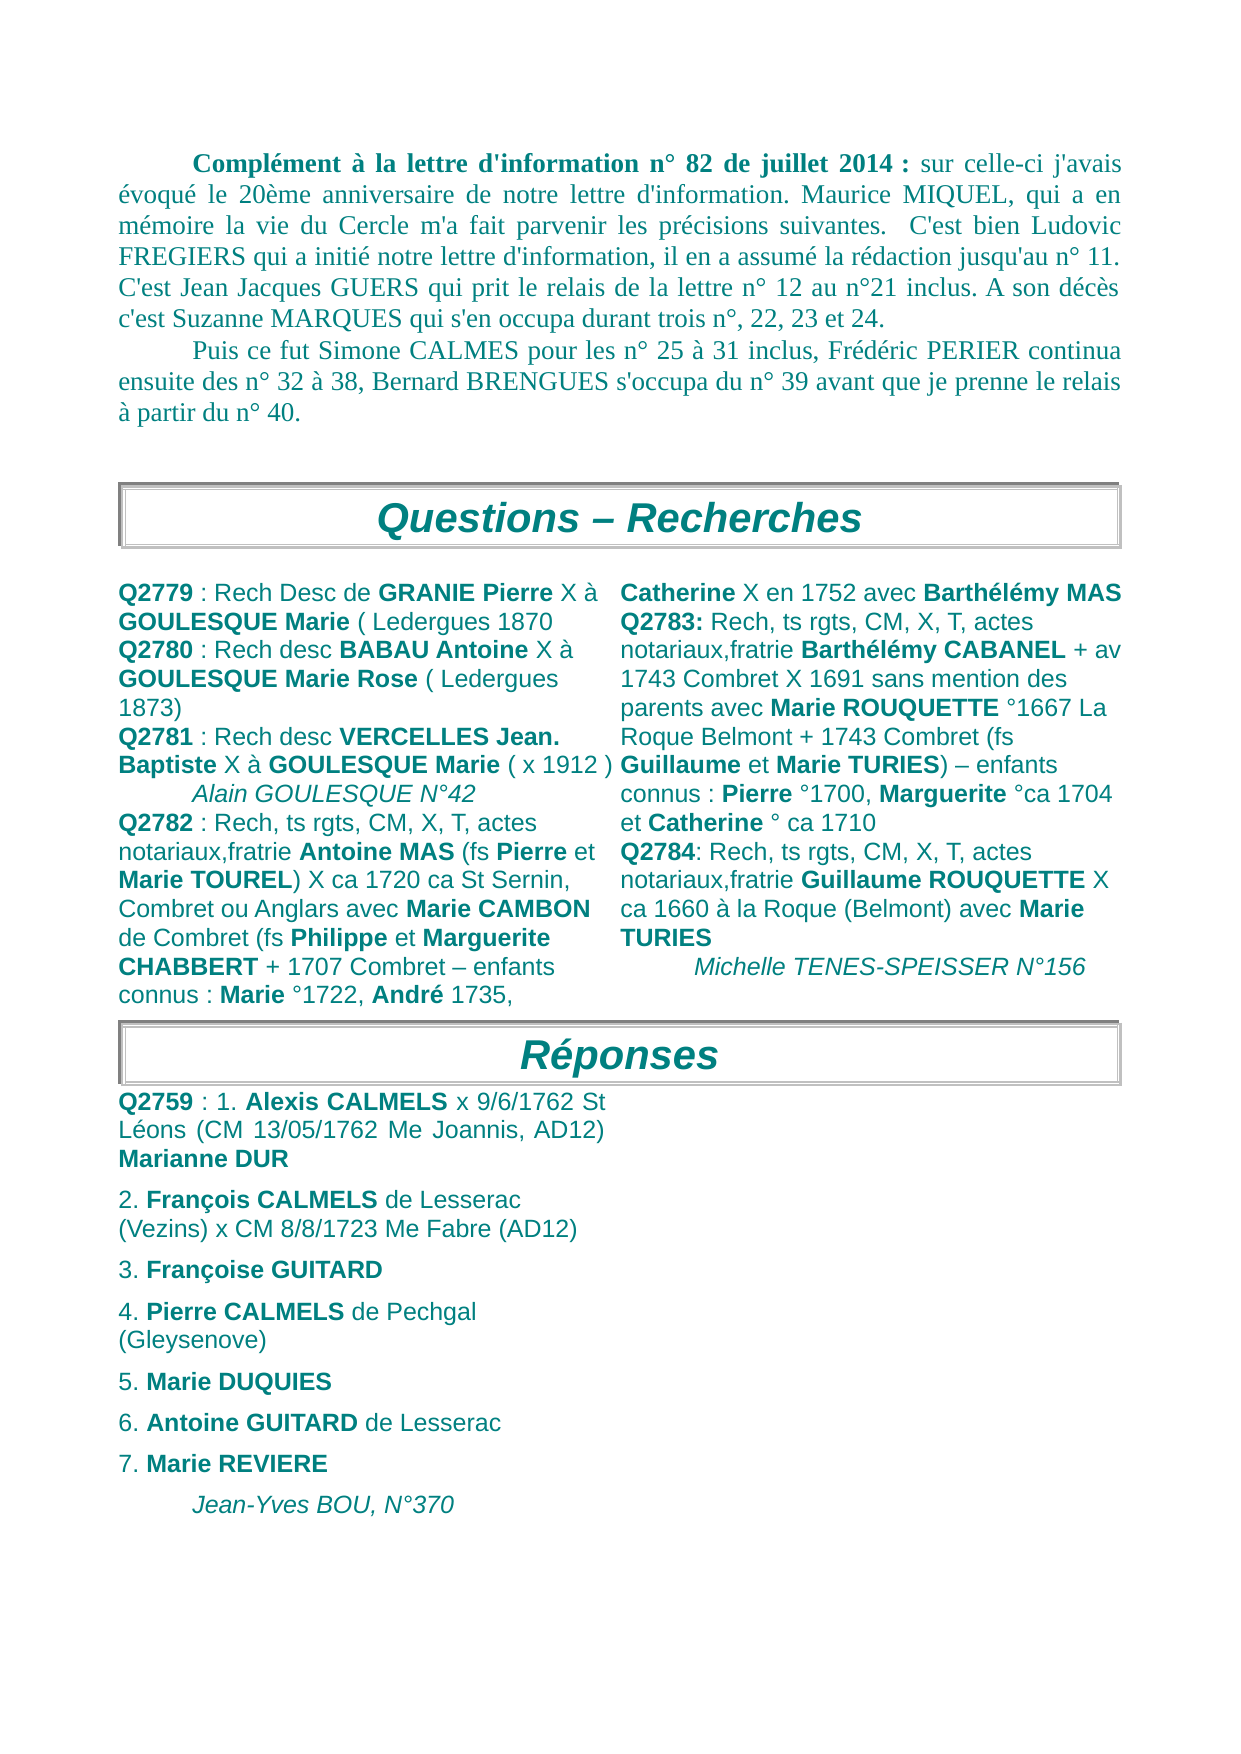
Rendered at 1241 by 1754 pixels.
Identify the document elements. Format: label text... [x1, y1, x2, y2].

text Complément à la lettre d'information n° 82 de juillet 2014 : sur celle-ci j'avais évoqué le 20ème anniversaire de notre lettre d'information. Maurice MIQUEL, qui a en mémoire la vie du Cercle m'a fait parvenir les précisions suivantes. C'est bien Ludovic FREGIERS qui a initié notre lettre d'information, il en a assumé la rédaction jusqu'au n° 11. C'est Jean Jacques GUERS qui prit le relais de la lettre n° 12 au n°21 inclus. A son décès c'est Suzanne MARQUES qui s'en occupa durant trois n°, 22, 23 et 24. [118, 147, 1122, 334]
text Q2784: Rech, ts rgts, CM, X, T, actes notariaux,fratrie Guillaume ROUQUETTE X ca 1660 à la Roque (Belmont) avec Marie TURIES [620, 836, 1122, 951]
text Michelle TENES-SPEISSER N°156 [620, 951, 1122, 980]
text 5. Marie DUQUIES [118, 1366, 605, 1395]
text Q2783: Rech, ts rgts, CM, X, T, actes notariaux,fratrie Barthélémy CABANEL + av 1743 Combret X 1691 sans mention des parents avec Marie ROUQUETTE °1667 La Roque Belmont + 1743 Combret (fs Guillaume et Marie TURIES) – enfants connus : Pierre °1700, Marguerite °ca 1704 et Catherine ° ca 1710 [620, 606, 1122, 836]
text Puis ce fut Simone CALMES pour les n° 25 à 31 inclus, Frédéric PERIER continua ensuite des n° 32 à 38, Bernard BRENGUES s'occupa du n° 39 avant que je prenne le relais à partir du n° 40. [118, 334, 1122, 427]
text Jean-Yves BOU, N°370 [118, 1490, 605, 1519]
text Questions – Recherches [126, 490, 1117, 544]
text 3. Françoise GUITARD [118, 1255, 605, 1284]
text Catherine X en 1752 avec Barthélémy MAS [620, 578, 1122, 606]
text Q2759 : 1. Alexis CALMELS x 9/6/1762 St Léons (CM 13/05/1762 Me Joannis, AD12) Marianne DUR [118, 1086, 605, 1173]
text Q2782 : Rech, ts rgts, CM, X, T, actes notariaux,fratrie Antoine MAS (fs Pierre et Marie TOUREL) X ca 1720 ca St Sernin, Combret ou Anglars avec Marie CAMBON de Combret (fs Philippe et Marguerite CHABBERT + 1707 Combret – enfants connus : Marie °1722, André 1735, [118, 808, 620, 1009]
text 7. Marie REVIERE [118, 1449, 605, 1478]
text Alain GOULESQUE N°42 [118, 779, 620, 808]
text 4. Pierre CALMELS de Pechgal (Gleysenove) [118, 1296, 605, 1354]
text Réponses [126, 1028, 1117, 1081]
text 6. Antoine GUITARD de Lesserac [118, 1408, 605, 1436]
text Q2779 : Rech Desc de GRANIE Pierre X à GOULESQUE Marie ( Ledergues 1870 Q2780 : Rech desc BABAU Antoine X à GOULESQUE Marie Rose ( Ledergues 1873) Q2781 : Rech desc VERCELLES Jean. Baptiste X à GOULESQUE Marie ( x 1912 ) [118, 578, 620, 779]
text 2. François CALMELS de Lesserac (Vezins) x CM 8/8/1723 Me Fabre (AD12) [118, 1185, 605, 1243]
